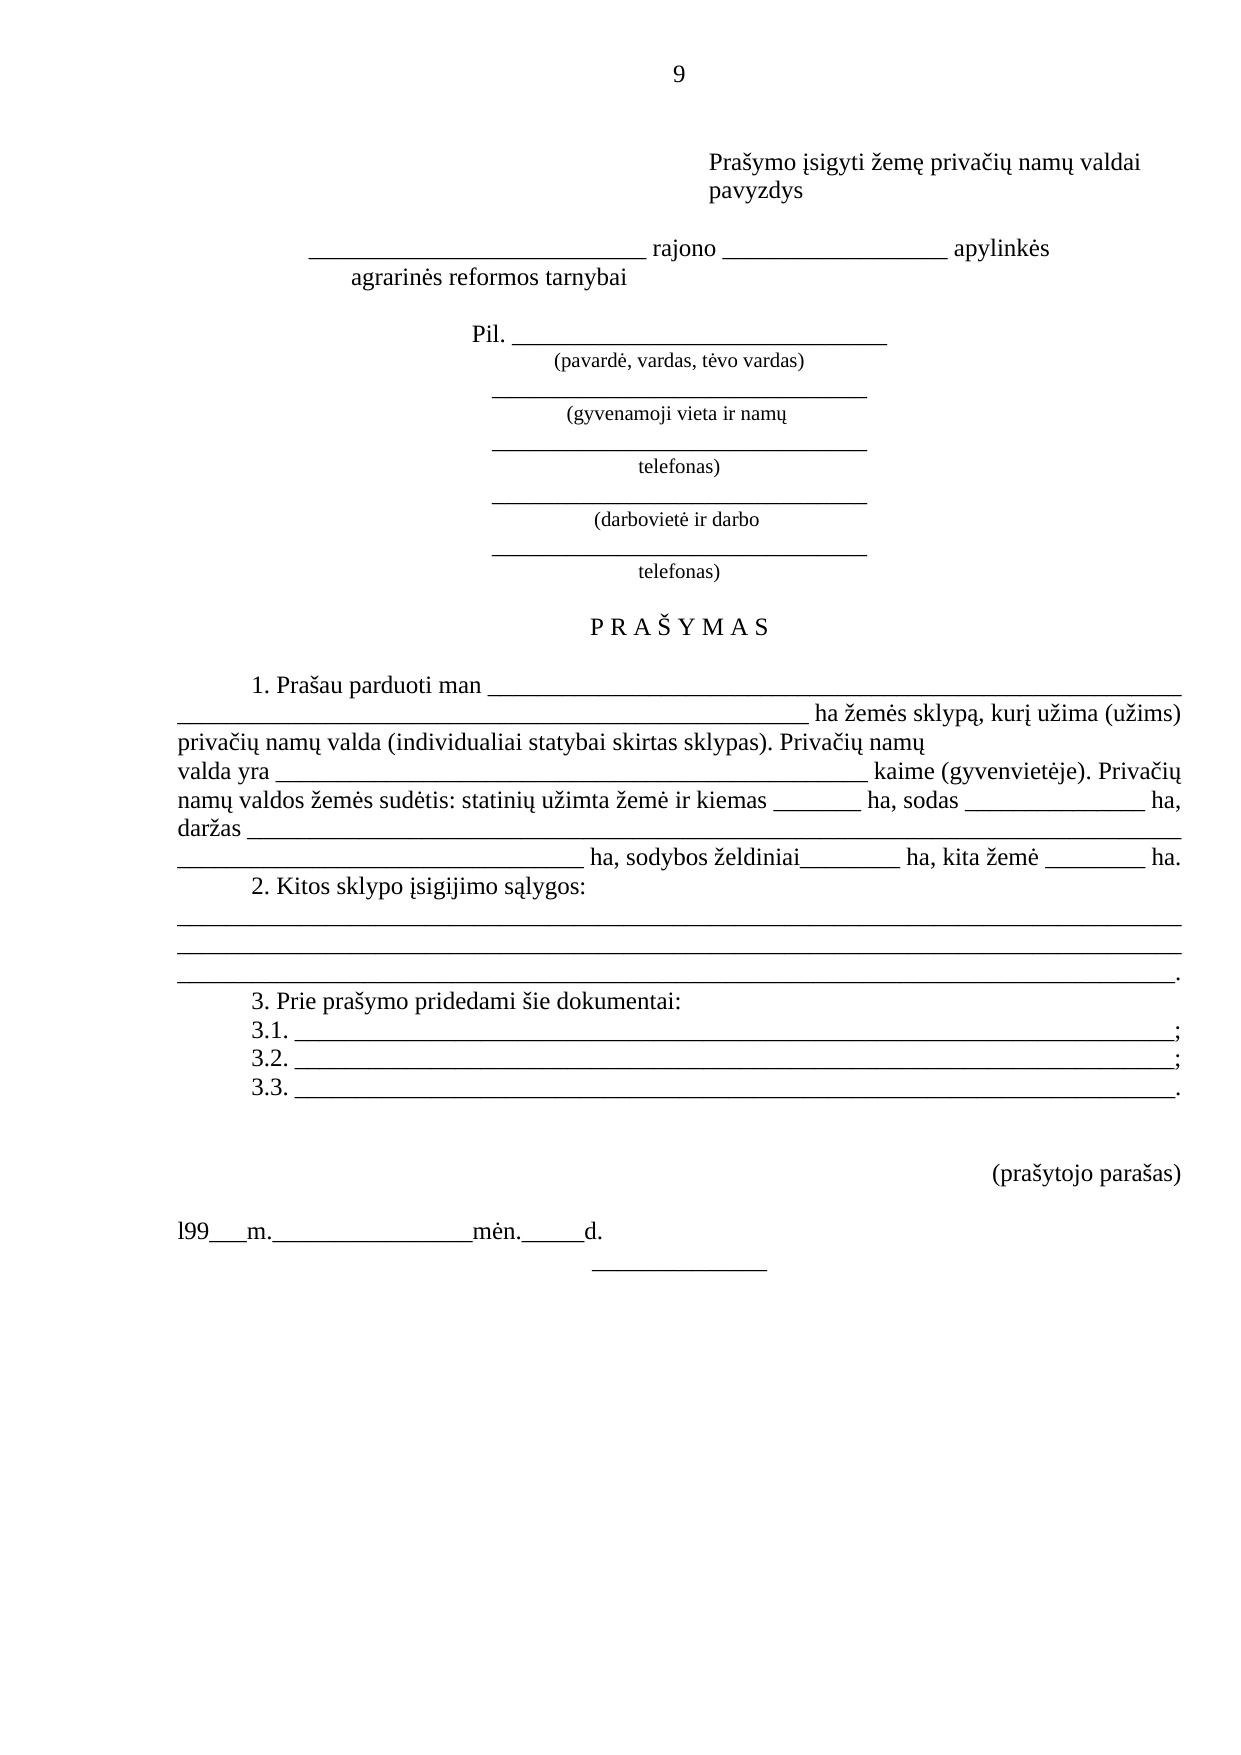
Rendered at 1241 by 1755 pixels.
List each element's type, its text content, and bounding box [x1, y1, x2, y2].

text Pil. ______________________________ [177, 319, 1181, 348]
text P R A Š Y M A S [177, 612, 1181, 641]
text 2. Kitos sklypo įsigijimo sąlygos: [177, 871, 1181, 900]
text . [177, 928, 1181, 953]
text privačių namų valda (individualiai statybai skirtas sklypas). Privačių namų [177, 727, 1181, 756]
text valda yra kaime (gyvenvietėje). Privačių [177, 756, 1181, 785]
text telefonas) [177, 559, 1181, 583]
text (darbovietė ir darbo [177, 507, 1181, 531]
text ______________________________ [177, 425, 1181, 454]
text Prašymo įsigyti žemę privačių namų valdai [177, 147, 1181, 176]
text ______________________________ [177, 372, 1181, 401]
text agrarinės reformos tarnybai [177, 262, 1181, 291]
text ___________________________ rajono __________________ apylinkės [177, 233, 1181, 262]
text l99___m.________________mėn._____d. [177, 1216, 1181, 1245]
text . [177, 954, 1181, 986]
text 3.3. . [177, 1072, 1181, 1101]
text (pavardė, vardas, tėvo vardas) [177, 348, 1181, 372]
text 1. Prašau parduoti man ha žemės sklypą, kurį užima (užims) [177, 670, 1181, 727]
text ______________________________ [177, 531, 1181, 559]
text telefonas) [177, 454, 1181, 478]
text daržas ha, sodybos želdiniai________ ha, kita žemė ________ ha. [177, 813, 1181, 871]
text namų valdos žemės sudėtis: statinių užimta žemė ir kiemas _______ ha, sodas ha, [177, 785, 1181, 813]
text 3. Prie prašymo pridedami šie dokumentai: [177, 986, 1181, 1015]
text ______________ [177, 1245, 1181, 1273]
text ______________________________ [177, 478, 1181, 507]
text (gyvenamoji vieta ir namų [177, 401, 1181, 425]
text (prašytojo parašas) [177, 1158, 1181, 1187]
text 3.1. ; [177, 1015, 1181, 1043]
text 3.2. ; [177, 1043, 1181, 1072]
text pavyzdys [177, 176, 1181, 204]
